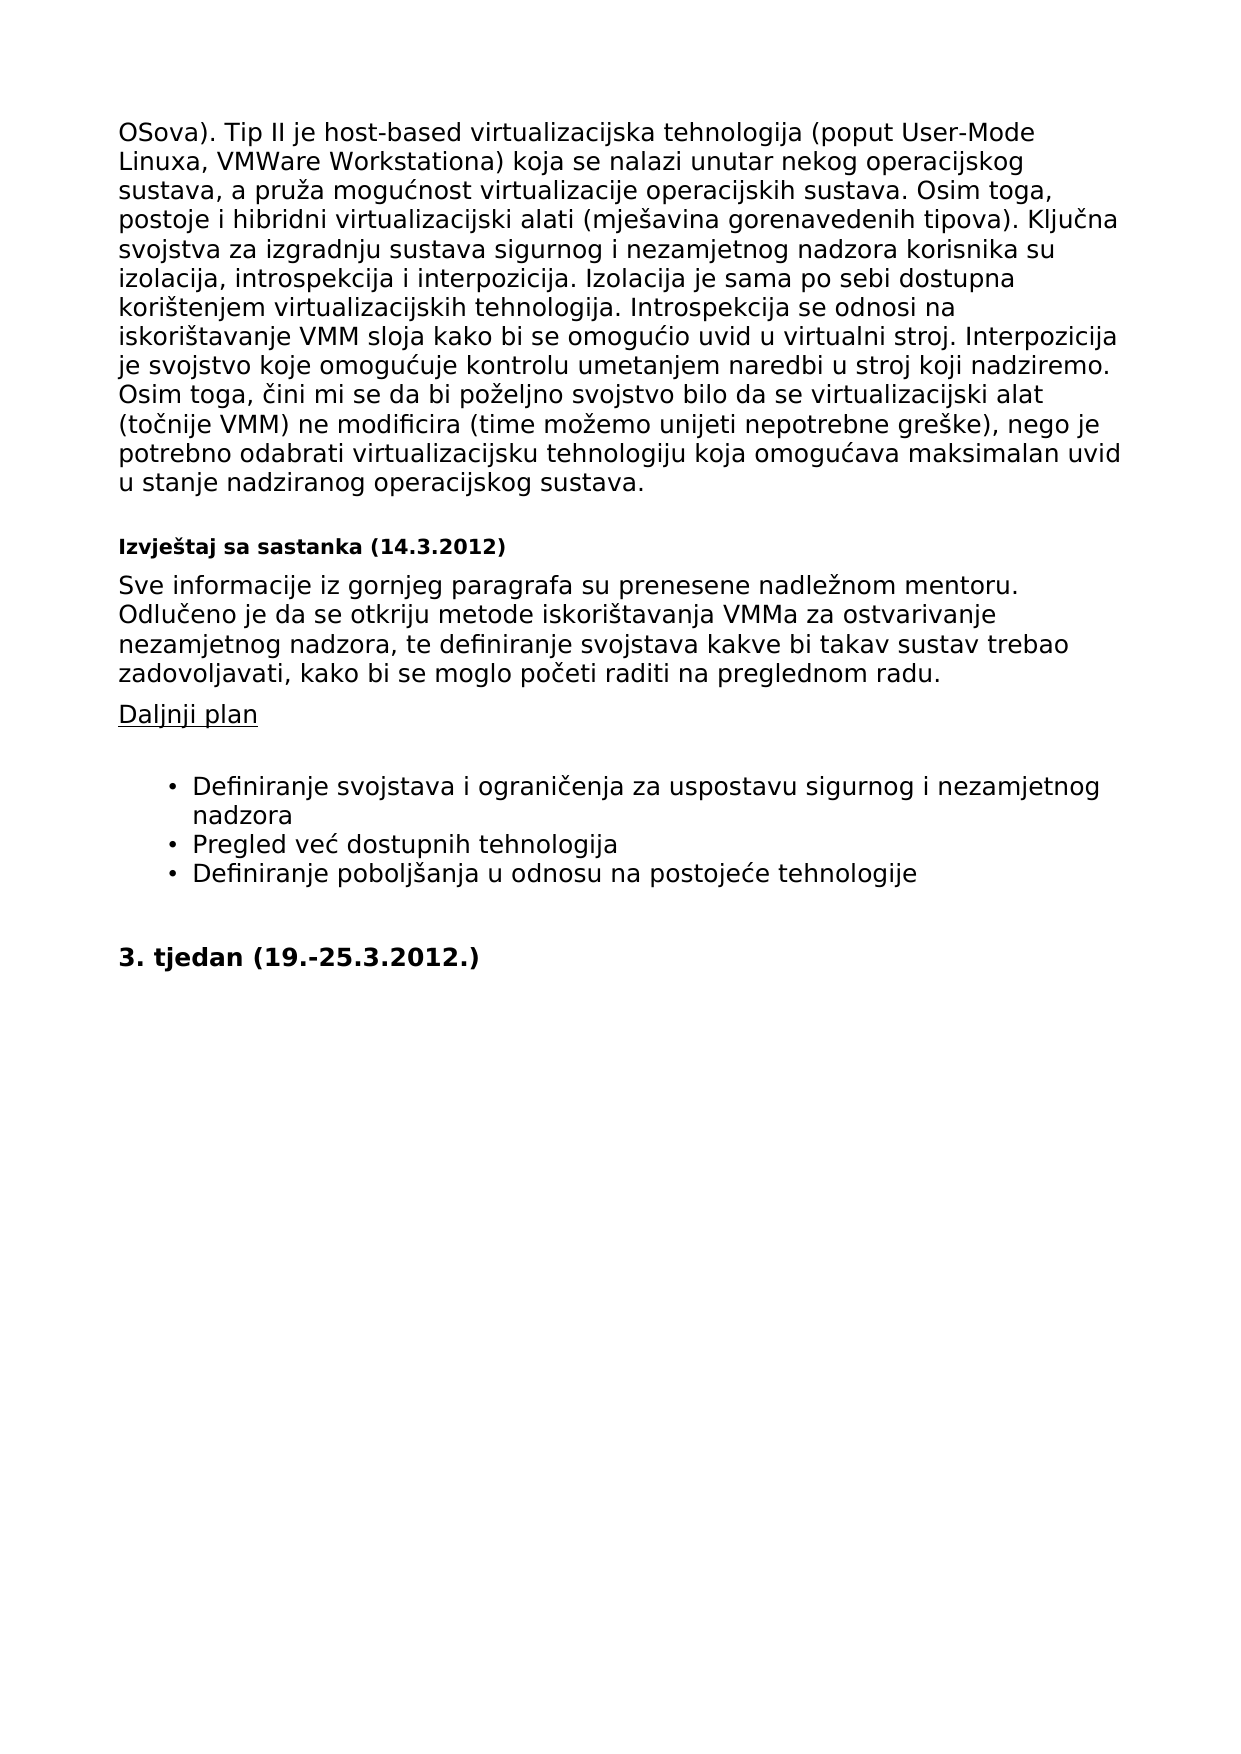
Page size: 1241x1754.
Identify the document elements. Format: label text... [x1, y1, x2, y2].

list Definiranje svojstava i ograničenja za uspostavu sigurnog i nezamjetnog nadzora [177, 772, 1122, 830]
text Sve informacije iz gornjeg paragrafa su prenesene nadležnom mentoru. Odlučeno je da se otkriju metode iskorištavanja VMMa za ostvarivanje nezamjetnog nadzora, te definiranje svojstava kakve bi takav sustav trebao zadovoljavati, kako bi se moglo početi raditi na preglednom radu. [118, 572, 1122, 688]
text Daljnji plan [118, 701, 1122, 730]
subtitle Izvještaj sa sastanka (14.3.2012) [118, 535, 1122, 559]
list Pregled već dostupnih tehnologija [177, 830, 1122, 859]
subtitle 3. tjedan (19.-25.3.2012.) [118, 943, 1122, 972]
text OSova). Tip II je host-based virtualizacijska tehnologija (poput User-Mode Linuxa, VMWare Workstationa) koja se nalazi unutar nekog operacijskog sustava, a pruža mogućnost virtualizacije operacijskih sustava. Osim toga, postoje i hibridni virtualizacijski alati (mješavina gorenavedenih tipova). Ključna svojstva za izgradnju sustava sigurnog i nezamjetnog nadzora korisnika su izolacija, introspekcija i interpozicija. Izolacija je sama po sebi dostupna korištenjem virtualizacijskih tehnologija. Introspekcija se odnosi na iskorištavanje VMM sloja kako bi se omogućio uvid u virtualni stroj. Interpozicija je svojstvo koje omogućuje kontrolu umetanjem naredbi u stroj koji nadziremo. Osim toga, čini mi se da bi poželjno svojstvo bilo da se virtualizacijski alat (točnije VMM) ne modificira (time možemo unijeti nepotrebne greške), nego je potrebno odabrati virtualizacijsku tehnologiju koja omogućava maksimalan uvid u stanje nadziranog operacijskog sustava. [118, 118, 1122, 497]
list Definiranje poboljšanja u odnosu na postojeće tehnologije [177, 859, 1122, 888]
